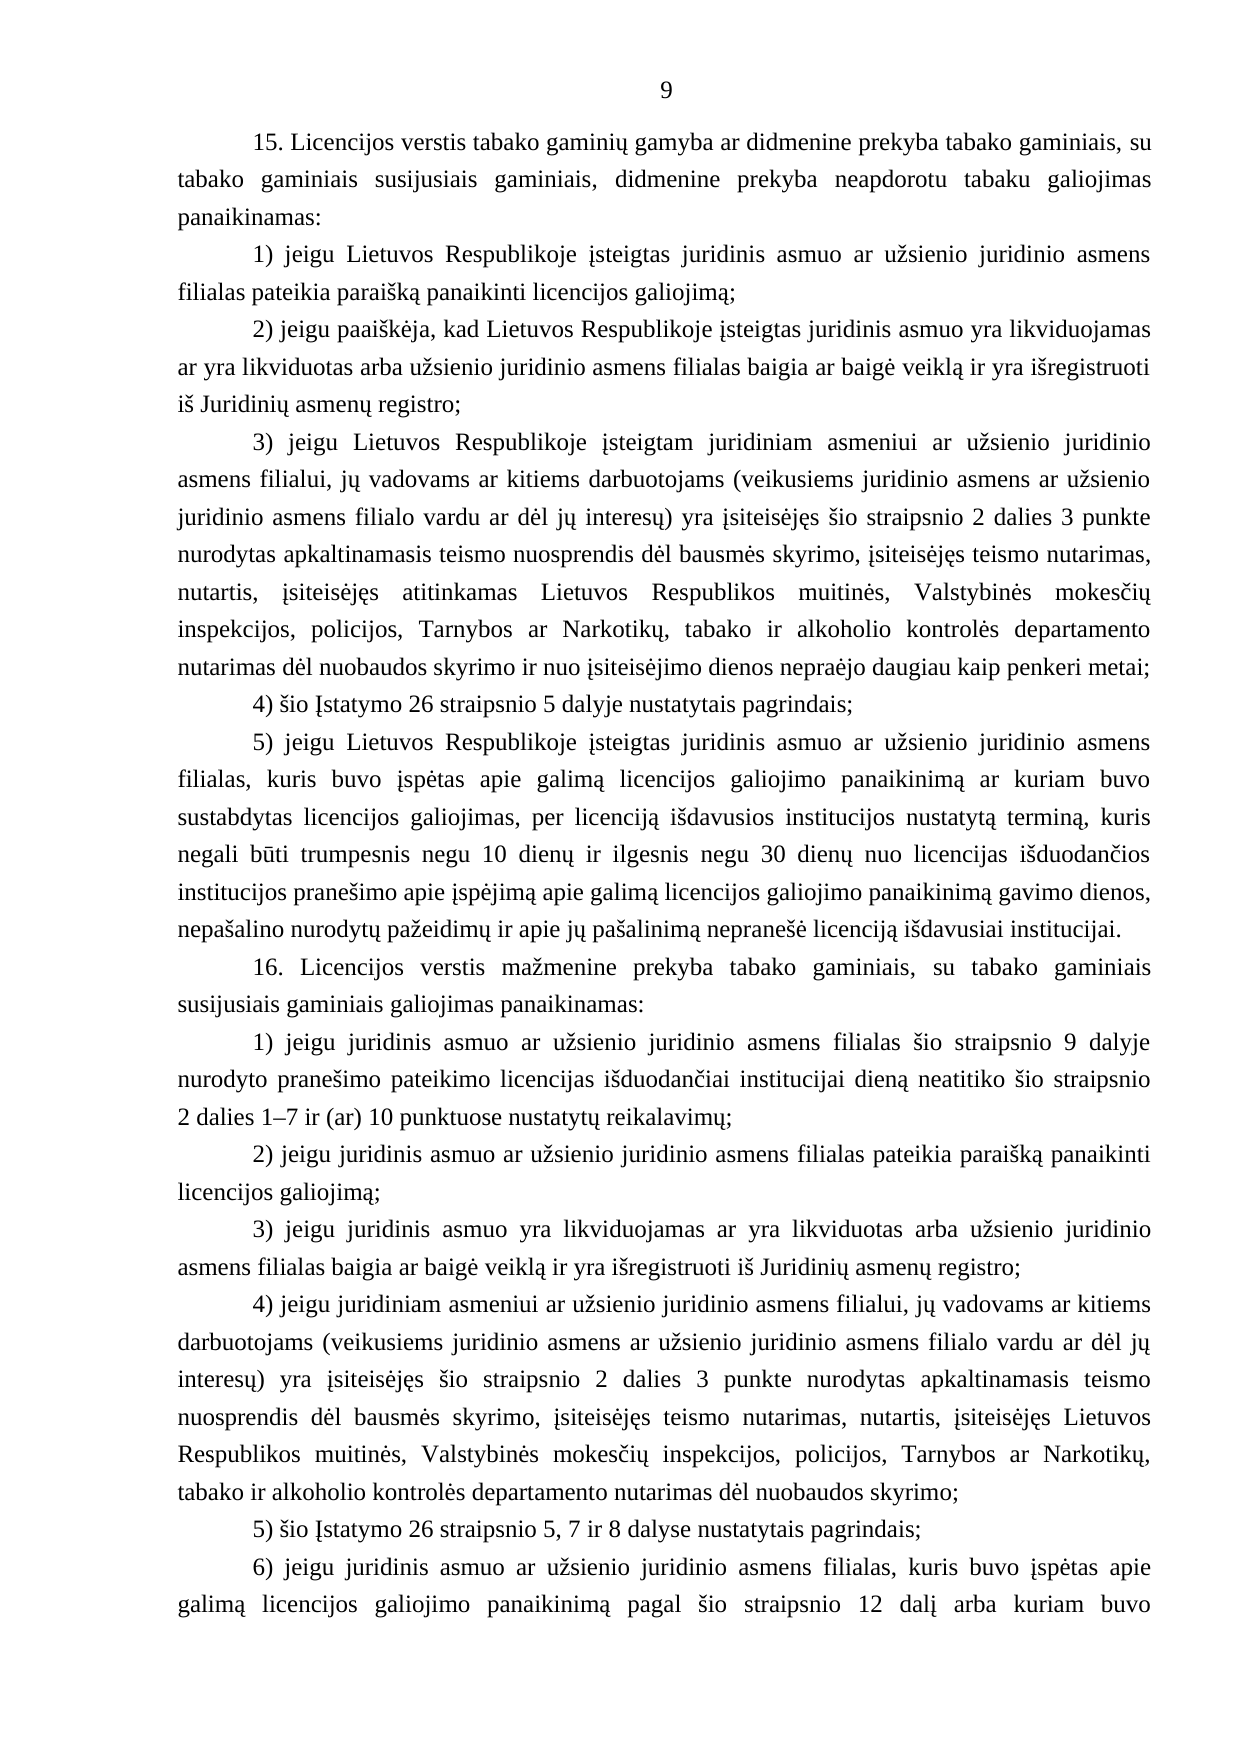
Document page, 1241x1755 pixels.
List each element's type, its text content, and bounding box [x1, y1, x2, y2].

text 6) jeigu juridinis asmuo ar užsienio juridinio asmens filialas, kuris buvo įspėtas apie galimą licencijos galiojimo panaikinimą pagal šio straipsnio 12 dalį arba kuriam buvo [177, 1543, 1152, 1618]
text 1) jeigu Lietuvos Respublikoje įsteigtas juridinis asmuo ar užsienio juridinio asmens filialas pateikia paraišką panaikinti licencijos galiojimą; [177, 231, 1152, 306]
text 16. Licencijos verstis mažmenine prekyba tabako gaminiais, su tabako gaminiais susijusiais gaminiais galiojimas panaikinamas: [177, 943, 1152, 1018]
text 2) jeigu paaiškėja, kad Lietuvos Respublikoje įsteigtas juridinis asmuo yra likviduojamas ar yra likviduotas arba užsienio juridinio asmens filialas baigia ar baigė veiklą ir yra išregistruoti iš Juridinių asmenų registro; [177, 306, 1152, 418]
text 3) jeigu juridinis asmuo yra likviduojamas ar yra likviduotas arba užsienio juridinio asmens filialas baigia ar baigė veiklą ir yra išregistruoti iš Juridinių asmenų registro; [177, 1206, 1152, 1281]
text 4) jeigu juridiniam asmeniui ar užsienio juridinio asmens filialui, jų vadovams ar kitiems darbuotojams (veikusiems juridinio asmens ar užsienio juridinio asmens filialo vardu ar dėl jų interesų) yra įsiteisėjęs šio straipsnio 2 dalies 3 punkte nurodytas apkaltinamasis teismo nuosprendis dėl bausmės skyrimo, įsiteisėjęs teismo nutarimas, nutartis, įsiteisėjęs Lietuvos Respublikos muitinės, Valstybinės mokesčių inspekcijos, policijos, Tarnybos ar Narkotikų, tabako ir alkoholio kontrolės departamento nutarimas dėl nuobaudos skyrimo; [177, 1281, 1152, 1506]
text 1) jeigu juridinis asmuo ar užsienio juridinio asmens filialas šio straipsnio 9 dalyje nurodyto pranešimo pateikimo licencijas išduodančiai institucijai dieną neatitiko šio straipsnio 2 dalies 1–7 ir (ar) 10 punktuose nustatytų reikalavimų; [177, 1018, 1152, 1131]
text 4) šio Įstatymo 26 straipsnio 5 dalyje nustatytais pagrindais; [177, 681, 1152, 718]
text 15. Licencijos verstis tabako gaminių gamyba ar didmenine prekyba tabako gaminiais, su tabako gaminiais susijusiais gaminiais, didmenine prekyba neapdorotu tabaku galiojimas panaikinamas: [177, 118, 1152, 231]
text 5) jeigu Lietuvos Respublikoje įsteigtas juridinis asmuo ar užsienio juridinio asmens filialas, kuris buvo įspėtas apie galimą licencijos galiojimo panaikinimą ar kuriam buvo sustabdytas licencijos galiojimas, per licenciją išdavusios institucijos nustatytą terminą, kuris negali būti trumpesnis negu 10 dienų ir ilgesnis negu 30 dienų nuo licencijas išduodančios institucijos pranešimo apie įspėjimą apie galimą licencijos galiojimo panaikinimą gavimo dienos, nepašalino nurodytų pažeidimų ir apie jų pašalinimą nepranešė licenciją išdavusiai institucijai. [177, 718, 1152, 943]
text 3) jeigu Lietuvos Respublikoje įsteigtam juridiniam asmeniui ar užsienio juridinio asmens filialui, jų vadovams ar kitiems darbuotojams (veikusiems juridinio asmens ar užsienio juridinio asmens filialo vardu ar dėl jų interesų) yra įsiteisėjęs šio straipsnio 2 dalies 3 punkte nurodytas apkaltinamasis teismo nuosprendis dėl bausmės skyrimo, įsiteisėjęs teismo nutarimas, nutartis, įsiteisėjęs atitinkamas Lietuvos Respublikos muitinės, Valstybinės mokesčių inspekcijos, policijos, Tarnybos ar Narkotikų, tabako ir alkoholio kontrolės departamento nutarimas dėl nuobaudos skyrimo ir nuo įsiteisėjimo dienos nepraėjo daugiau kaip penkeri metai; [177, 418, 1152, 681]
text 2) jeigu juridinis asmuo ar užsienio juridinio asmens filialas pateikia paraišką panaikinti licencijos galiojimą; [177, 1131, 1152, 1206]
text 5) šio Įstatymo 26 straipsnio 5, 7 ir 8 dalyse nustatytais pagrindais; [177, 1506, 1152, 1543]
